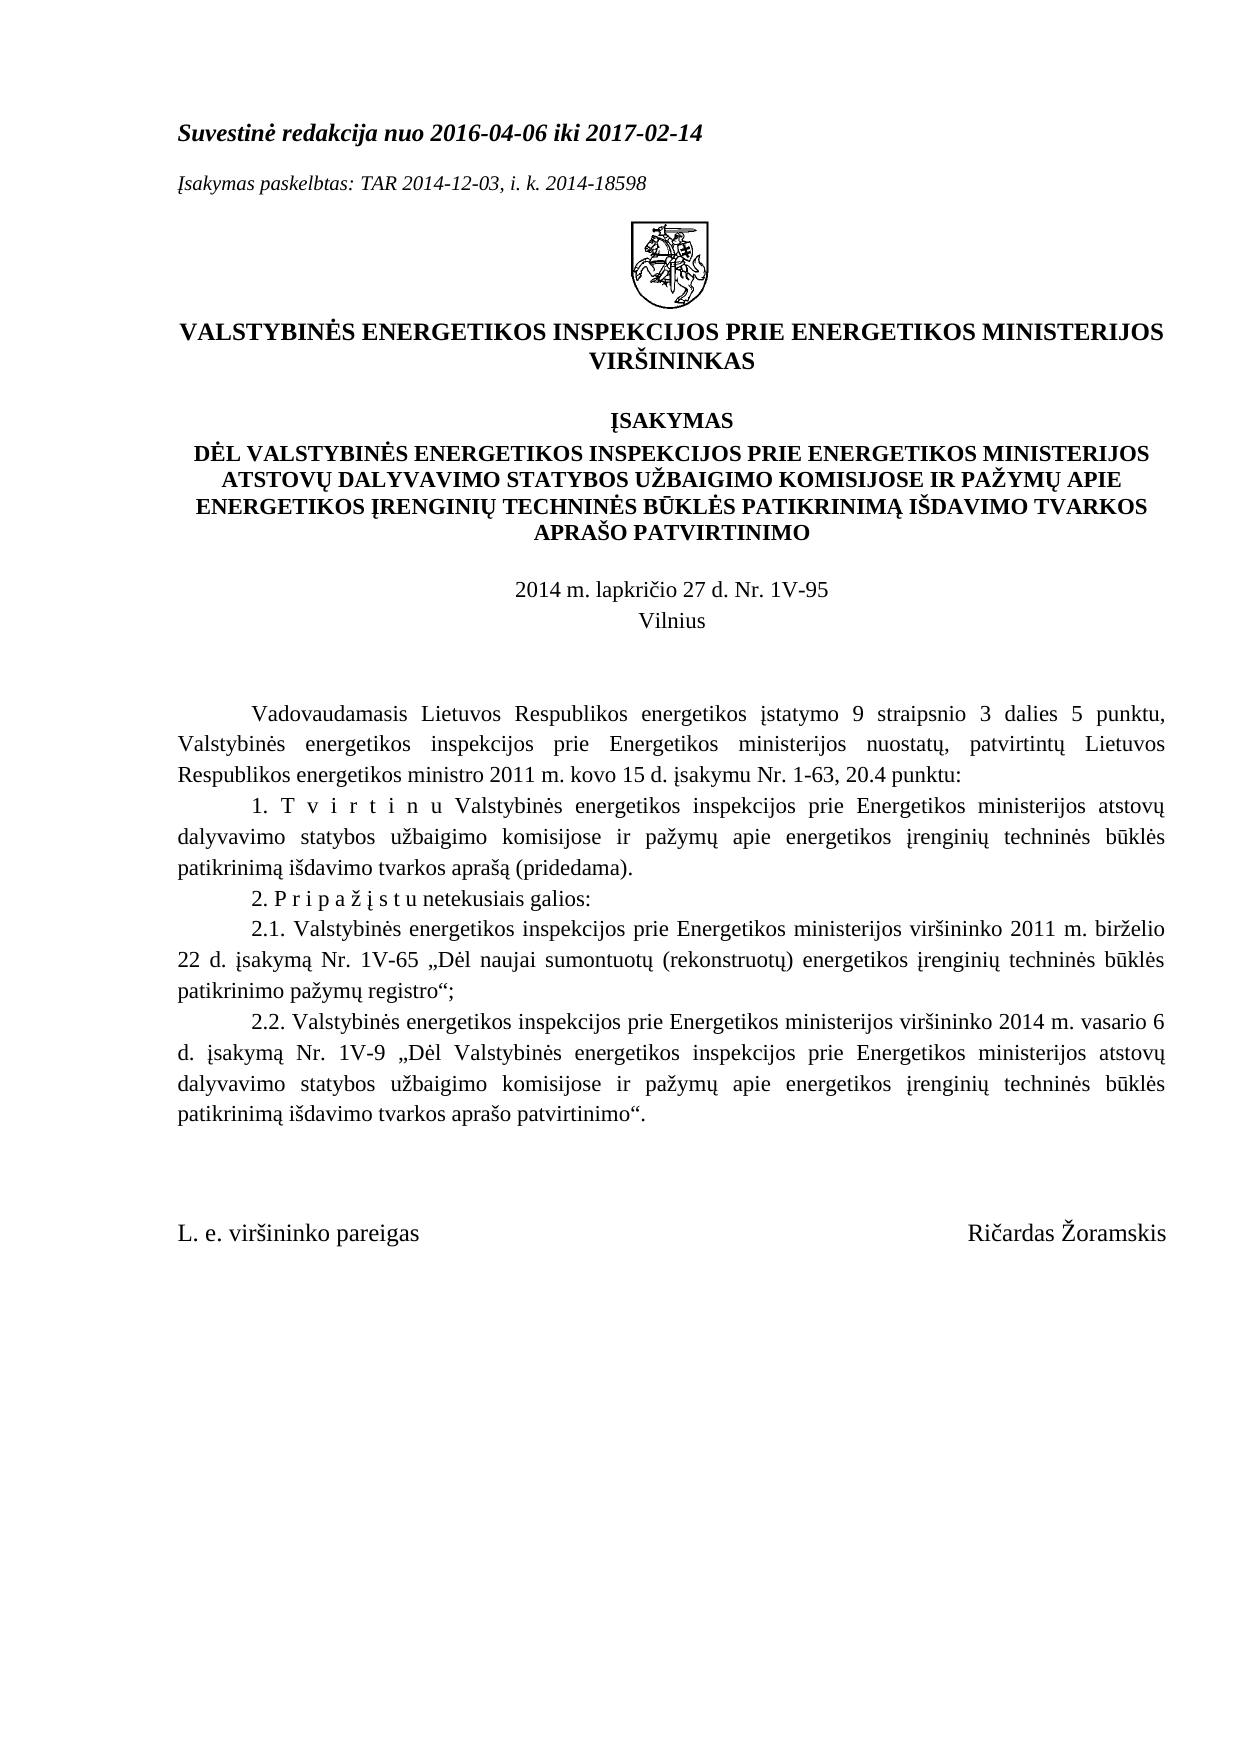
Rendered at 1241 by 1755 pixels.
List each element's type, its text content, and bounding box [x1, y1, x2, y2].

text 2.2. Valstybinės energetikos inspekcijos prie Energetikos ministerijos viršininko 2014 m. vasario 6 d. įsakymą Nr. 1V-9 „Dėl Valstybinės energetikos inspekcijos prie Energetikos ministerijos atstovų dalyvavimo statybos užbaigimo komisijose ir pažymų apie energetikos įrenginių techninės būklės patikrinimą išdavimo tvarkos aprašo patvirtinimo“. [177, 1008, 1166, 1127]
text ĮSAKYMAS [177, 407, 1166, 434]
text Vilnius [177, 607, 1166, 633]
text Vadovaudamasis Lietuvos Respublikos energetikos įstatymo 9 straipsnio 3 dalies 5 punktu, Valstybinės energetikos inspekcijos prie Energetikos ministerijos nuostatų, patvirtintų Lietuvos Respublikos energetikos ministro 2011 m. kovo 15 d. įsakymu Nr. 1-63, 20.4 punktu: [177, 700, 1166, 788]
text 2014 m. lapkričio 27 d. Nr. 1V-95 [177, 576, 1166, 603]
text DĖL Valstybinės energetikos inspekcijos prie Energetikos ministerijos atstovų dalyvavimo statybos užbaigimo komisijose ir pažymų apie energetikos įrenginių techninės būklės patikrinimą išdavimo tvarkos aprašO patvirtinimo [177, 440, 1166, 546]
text 1. T v i r t i n u Valstybinės energetikos inspekcijos prie Energetikos ministerijos atstovų dalyvavimo statybos užbaigimo komisijose ir pažymų apie energetikos įrenginių techninės būklės patikrinimą išdavimo tvarkos aprašą (pridedama). [177, 792, 1166, 880]
text 2. P r i p a ž į s t u netekusiais galios: [177, 885, 1166, 911]
text 2.1. Valstybinės energetikos inspekcijos prie Energetikos ministerijos viršininko 2011 m. birželio 22 d. įsakymą Nr. 1V-65 „Dėl naujai sumontuotų (rekonstruotų) energetikos įrenginių techninės būklės patikrinimo pažymų registro“; [177, 916, 1166, 1003]
text L. e. viršininko pareigas Ričardas Žoramskis [177, 1218, 1166, 1246]
text VALSTYBINĖS ENERGETIKOS INSPEKCIJOS PRIE ENERGETIKOS MINISTERIJOS VIRŠININKAS [177, 317, 1166, 375]
text Suvestinė redakcija nuo 2016-04-06 iki 2017-02-14 [177, 118, 1166, 147]
text Įsakymas paskelbtas: TAR 2014-12-03, i. k. 2014-18598 [177, 171, 1166, 195]
